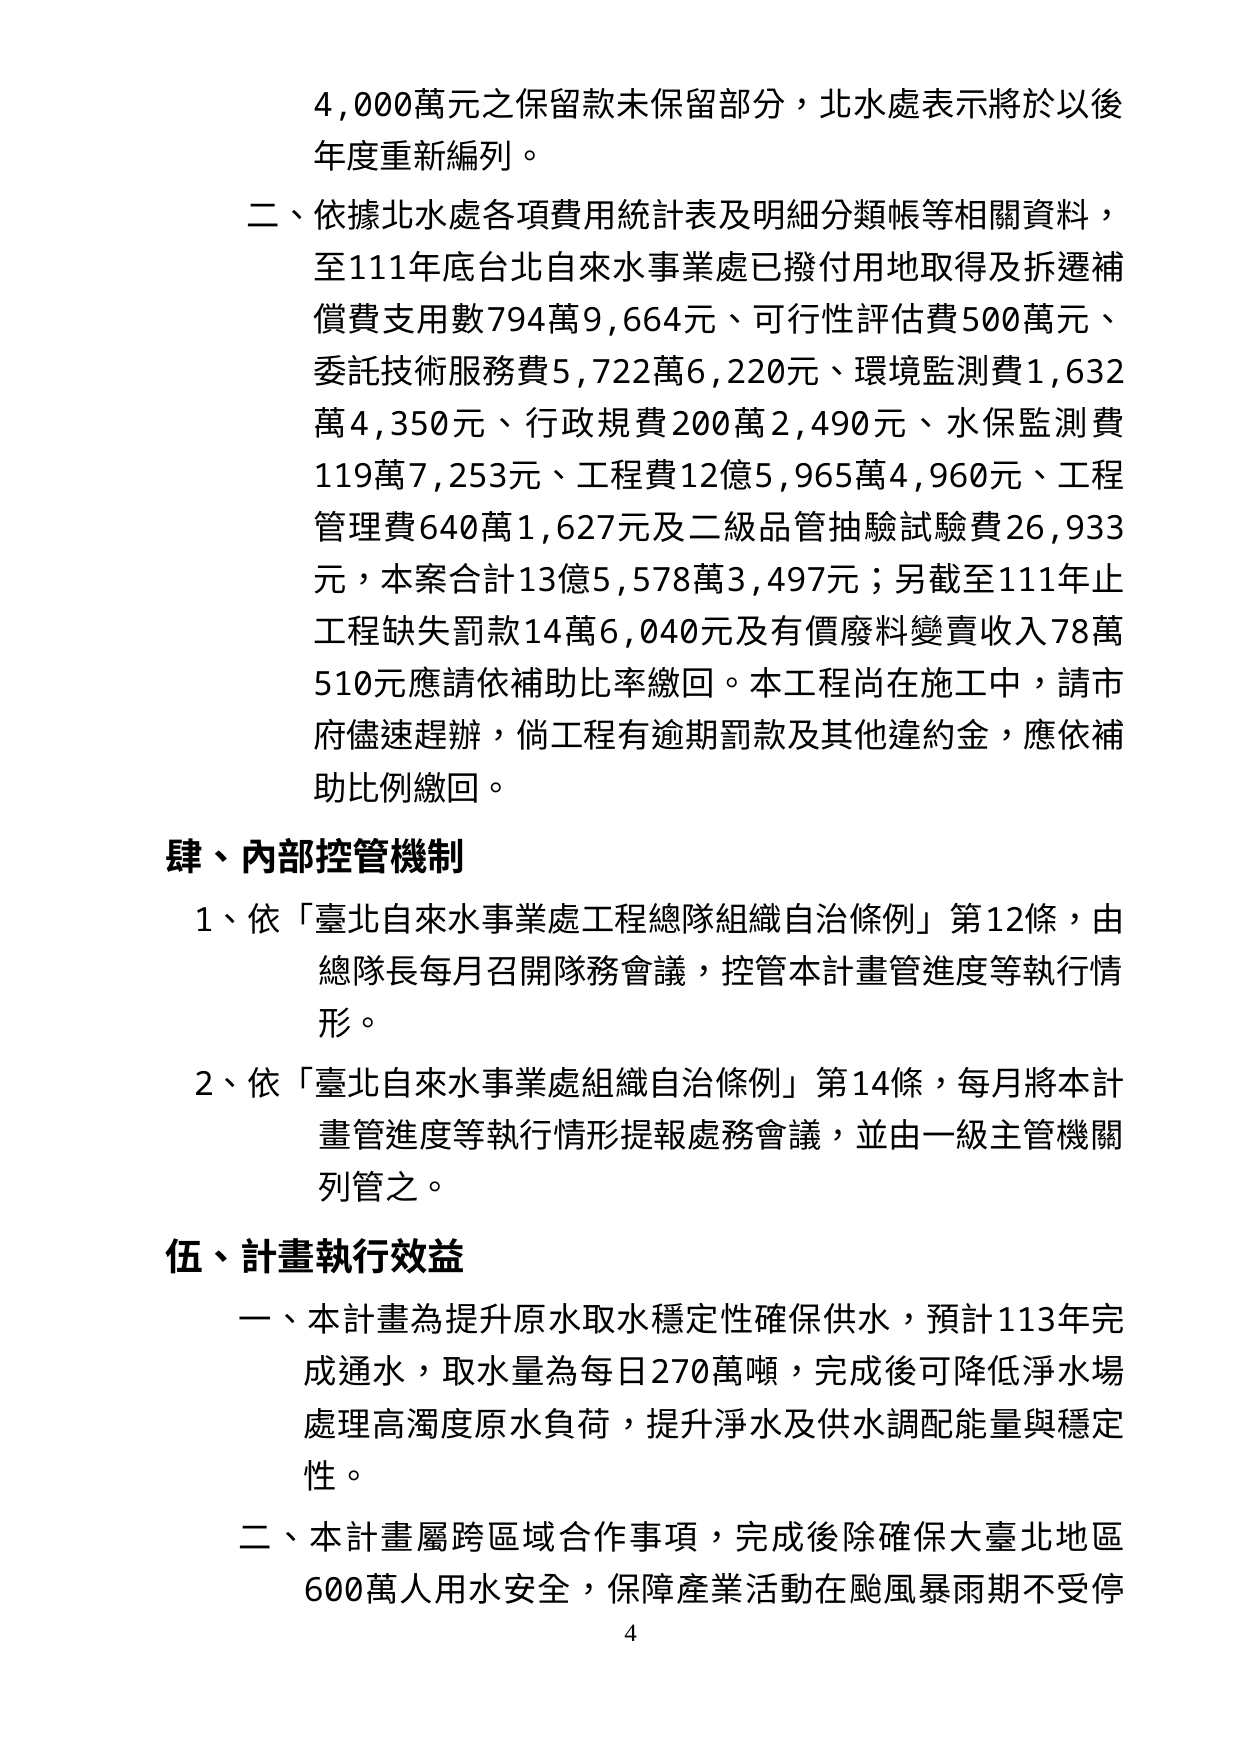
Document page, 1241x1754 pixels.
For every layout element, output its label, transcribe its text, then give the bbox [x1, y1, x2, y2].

text 一、本計畫為提升原水取水穩定性確保供水，預計113年完成通水，取水量為每日270萬噸，完成後可降低淨水場處理高濁度原水負荷，提升淨水及供水調配能量與穩定性。 [238, 1290, 1125, 1498]
text 二、依據北水處各項費用統計表及明細分類帳等相關資料，至111年底台北自來水事業處已撥付用地取得及拆遷補償費支用數794萬9,664元、可行性評估費500萬元、委託技術服務費5,722萬6,220元、環境監測費1,632萬4,350元、行政規費200萬2,490元、水保監測費119萬7,253元、工程費12億5,965萬4,960元、工程管理費640萬1,627元及二級品管抽驗試驗費26,933元，本案合計13億5,578萬3,497元；另截至111年止工程缺失罰款14萬6,040元及有價廢料變賣收入78萬510元應請依補助比率繳回。本工程尚在施工中，請市府儘速趕辦，倘工程有逾期罰款及其他違約金，應依補助比例繳回。 [246, 185, 1125, 810]
text 肆、內部控管機制 [165, 829, 1125, 881]
text 伍、計畫執行效益 [165, 1229, 1125, 1281]
text 4,000萬元之保留款未保留部分，北水處表示將於以後年度重新編列。 [246, 75, 1125, 179]
list 依「臺北自來水事業處組織自治條例」第14條，每月將本計畫管進度等執行情形提報處務會議，並由一級主管機關列管之。 [194, 1054, 1125, 1210]
list 依「臺北自來水事業處工程總隊組織自治條例」第12條，由總隊長每月召開隊務會議，控管本計畫管進度等執行情形。 [194, 889, 1125, 1046]
text 二、本計畫屬跨區域合作事項，完成後除確保大臺北地區600萬人用水安全，保障產業活動在颱風暴雨期不受停 [238, 1508, 1125, 1612]
